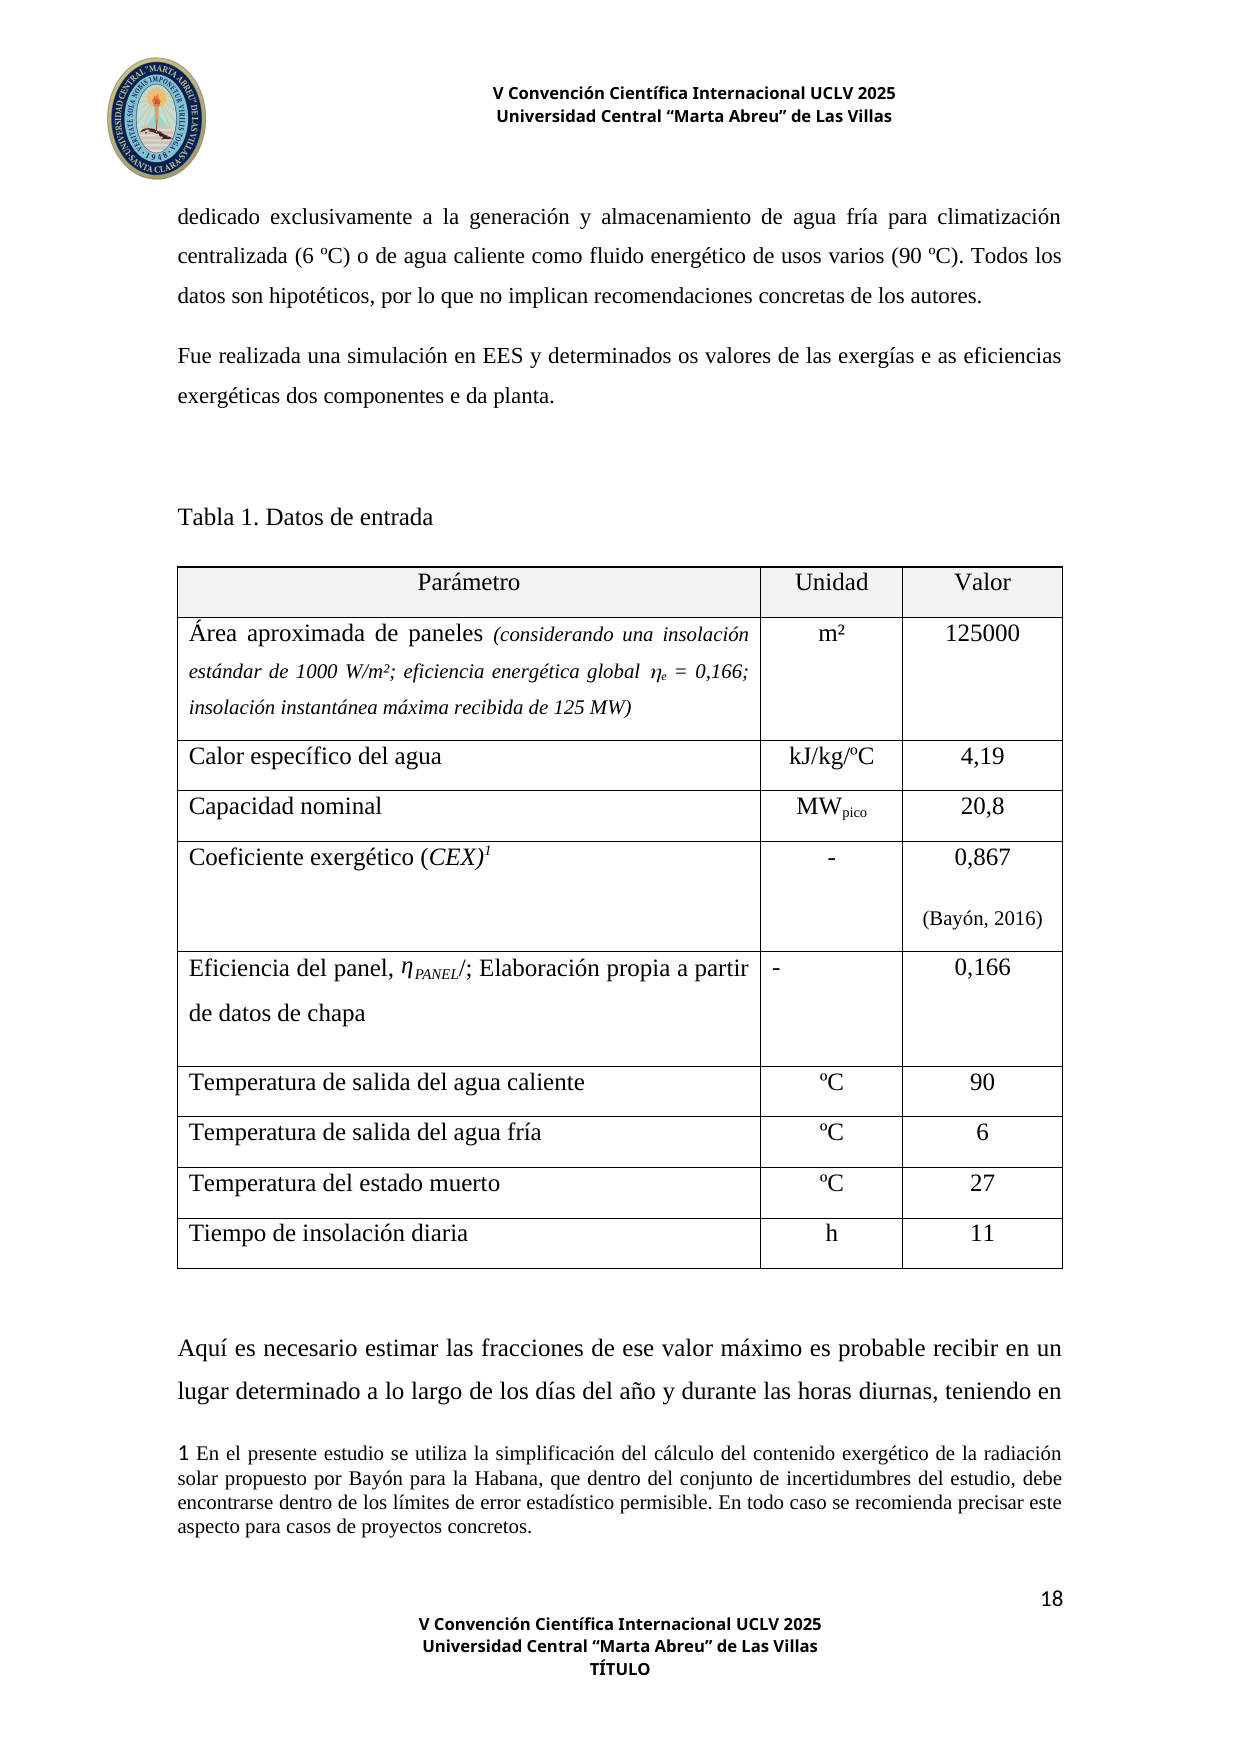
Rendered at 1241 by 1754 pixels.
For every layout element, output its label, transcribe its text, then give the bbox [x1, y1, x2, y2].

table_cell m² [761, 618, 902, 740]
table_cell kJ/kg/ºC [761, 741, 902, 790]
table_header Valor [903, 568, 1062, 617]
table_cell Área aproximada de paneles (considerando una insolación estándar de 1000 W/m²; eficiencia energética global he = 0,166; insolación instantánea máxima recibida de 125 MW) [178, 618, 760, 740]
table_cell Capacidad nominal [178, 791, 760, 841]
table_cell Calor específico del agua [178, 741, 760, 790]
table_cell 11 [903, 1219, 1062, 1268]
text dedicado exclusivamente a la generación y almacenamiento de agua fría para climatización centralizada (6 ºC) o de agua caliente como fluido energético de usos varios (90 ºC). Todos los datos son hipotéticos, por lo que no implican recomendaciones concretas de los autores. [177, 203, 1063, 308]
table_cell ºC [761, 1168, 902, 1217]
table_header Parámetro [178, 568, 760, 617]
table_cell - [761, 842, 902, 951]
table_cell 125000 [903, 618, 1062, 740]
table_cell - [761, 952, 902, 1066]
table_cell Coeficiente exergético (CEX) [178, 842, 760, 951]
table_cell 90 [903, 1067, 1062, 1116]
table_cell 4,19 [903, 741, 1062, 790]
picture [106, 57, 207, 181]
table_cell Temperatura de salida del agua caliente [178, 1067, 760, 1116]
table_cell Tiempo de insolación diaria [178, 1219, 760, 1268]
table_cell 6 [903, 1117, 1062, 1167]
table_cell ºC [761, 1067, 902, 1116]
text Aquí es necesario estimar las fracciones de ese valor máximo es probable recibir en un lugar determinado a lo largo de los días del año y durante las horas diurnas, teniendo en [177, 1333, 1063, 1405]
table_cell ºC [761, 1117, 902, 1167]
table_cell Temperatura del estado muerto [178, 1168, 760, 1217]
table_cell Temperatura de salida del agua fría [178, 1117, 760, 1167]
text Tabla 1. Datos de entrada [177, 502, 1063, 531]
table_cell MWpico [761, 791, 902, 841]
table_cell 20,8 [903, 791, 1062, 841]
table_cell 0,867 (Bayón, 2016) [903, 842, 1062, 951]
table_cell h [761, 1219, 902, 1268]
table_cell 27 [903, 1168, 1062, 1217]
text Fue realizada una simulación en EES y determinados os valores de las exergías e as eficiencias exergéticas dos componentes e da planta. [177, 342, 1063, 408]
table_cell Eficiencia del panel, /; Elaboración propia a partir de datos de chapa [178, 952, 760, 1066]
table_cell 0,166 [903, 952, 1062, 1066]
table_header Unidad [761, 568, 902, 617]
